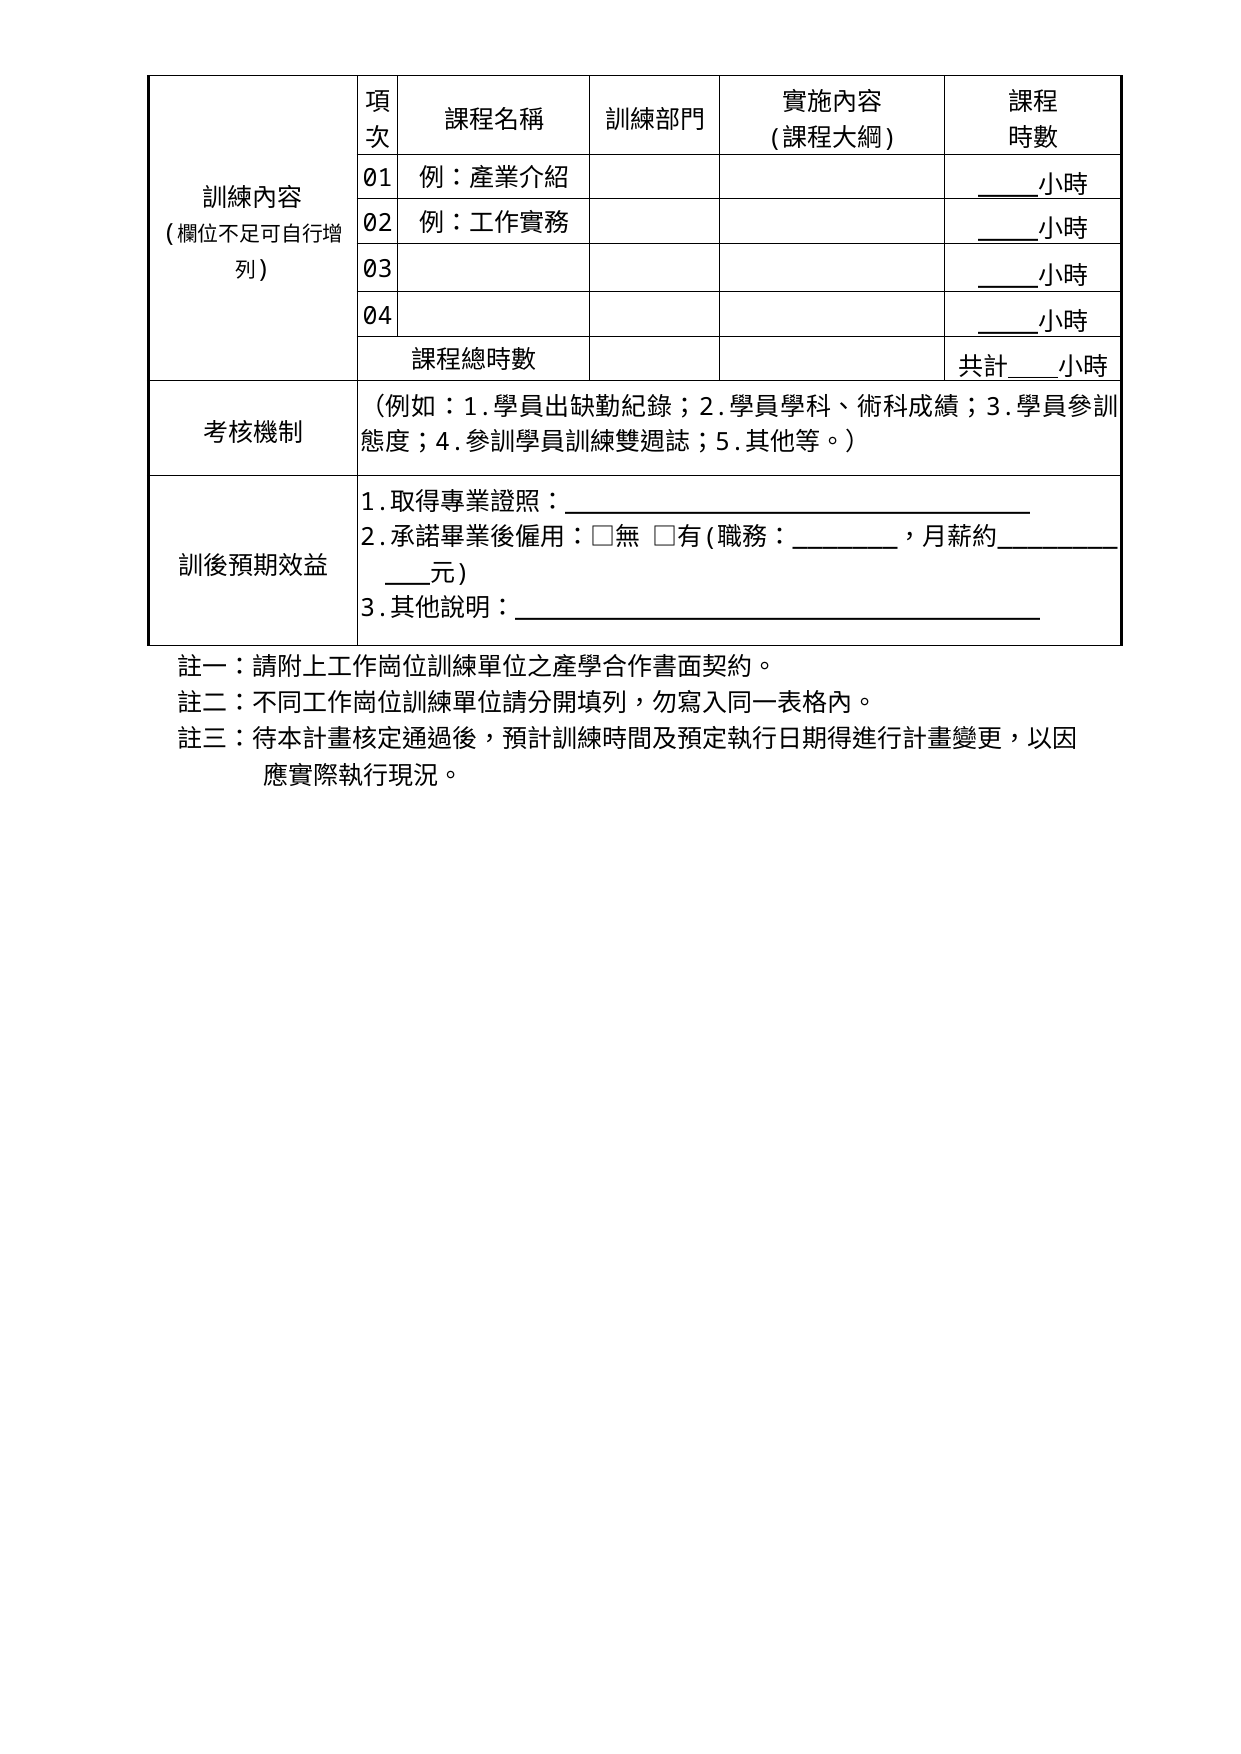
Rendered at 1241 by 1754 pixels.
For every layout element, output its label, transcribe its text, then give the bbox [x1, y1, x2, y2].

table_cell [590, 292, 719, 336]
table_cell 03 [358, 244, 397, 291]
table_cell ____小時 [945, 244, 1120, 291]
table_cell [720, 337, 944, 380]
table_cell [398, 244, 589, 291]
table_cell 課程 時數 [945, 76, 1120, 154]
table_cell ____小時 [945, 155, 1120, 198]
table_cell [590, 244, 719, 291]
table_cell 課程名稱 [398, 76, 589, 154]
table_cell ____小時 [945, 199, 1120, 243]
table_cell 訓練部門 [590, 76, 719, 154]
table_cell [398, 292, 589, 336]
table_cell [590, 337, 719, 380]
table_cell 考核機制 [150, 381, 357, 475]
table_cell [590, 199, 719, 243]
table_cell （例如：1.學員出缺勤紀錄；2.學員學科、術科成績；3.學員參訓態度；4.參訓學員訓練雙週誌；5.其他等。） [358, 381, 1120, 475]
table_cell 02 [358, 199, 397, 243]
table_cell [720, 199, 944, 243]
table_cell [720, 292, 944, 336]
table_cell [590, 155, 719, 198]
text 註三：待本計畫核定通過後，預計訓練時間及預定執行日期得進行計畫變更，以因應實際執行現況。 [177, 719, 1092, 791]
table_cell 01 [358, 155, 397, 198]
table_cell 1.取得專業證照：_______________________________ 2.承諾畢業後僱用：□無 □有(職務：_______，月薪約___________元) 3.其他說明：___________________________________ [358, 476, 1120, 645]
table_cell 例：工作實務 [398, 199, 589, 243]
table_cell 實施內容 (課程大綱) [720, 76, 944, 154]
table_cell 04 [358, 292, 397, 336]
text 註二：不同工作崗位訓練單位請分開填列，勿寫入同一表格內。 [177, 683, 1092, 719]
table_cell [720, 155, 944, 198]
table_cell 例：產業介紹 [398, 155, 589, 198]
table_cell 訓練內容 (欄位不足可自行增列) [150, 76, 357, 380]
table_cell [720, 244, 944, 291]
table_cell ____小時 [945, 292, 1120, 336]
table_cell 項次 [358, 76, 397, 154]
table_cell 共計＿＿小時 [945, 337, 1120, 380]
text 註一：請附上工作崗位訓練單位之產學合作書面契約。 [177, 646, 1092, 683]
table_cell 訓後預期效益 [150, 476, 357, 645]
table_cell 課程總時數 [358, 337, 589, 380]
